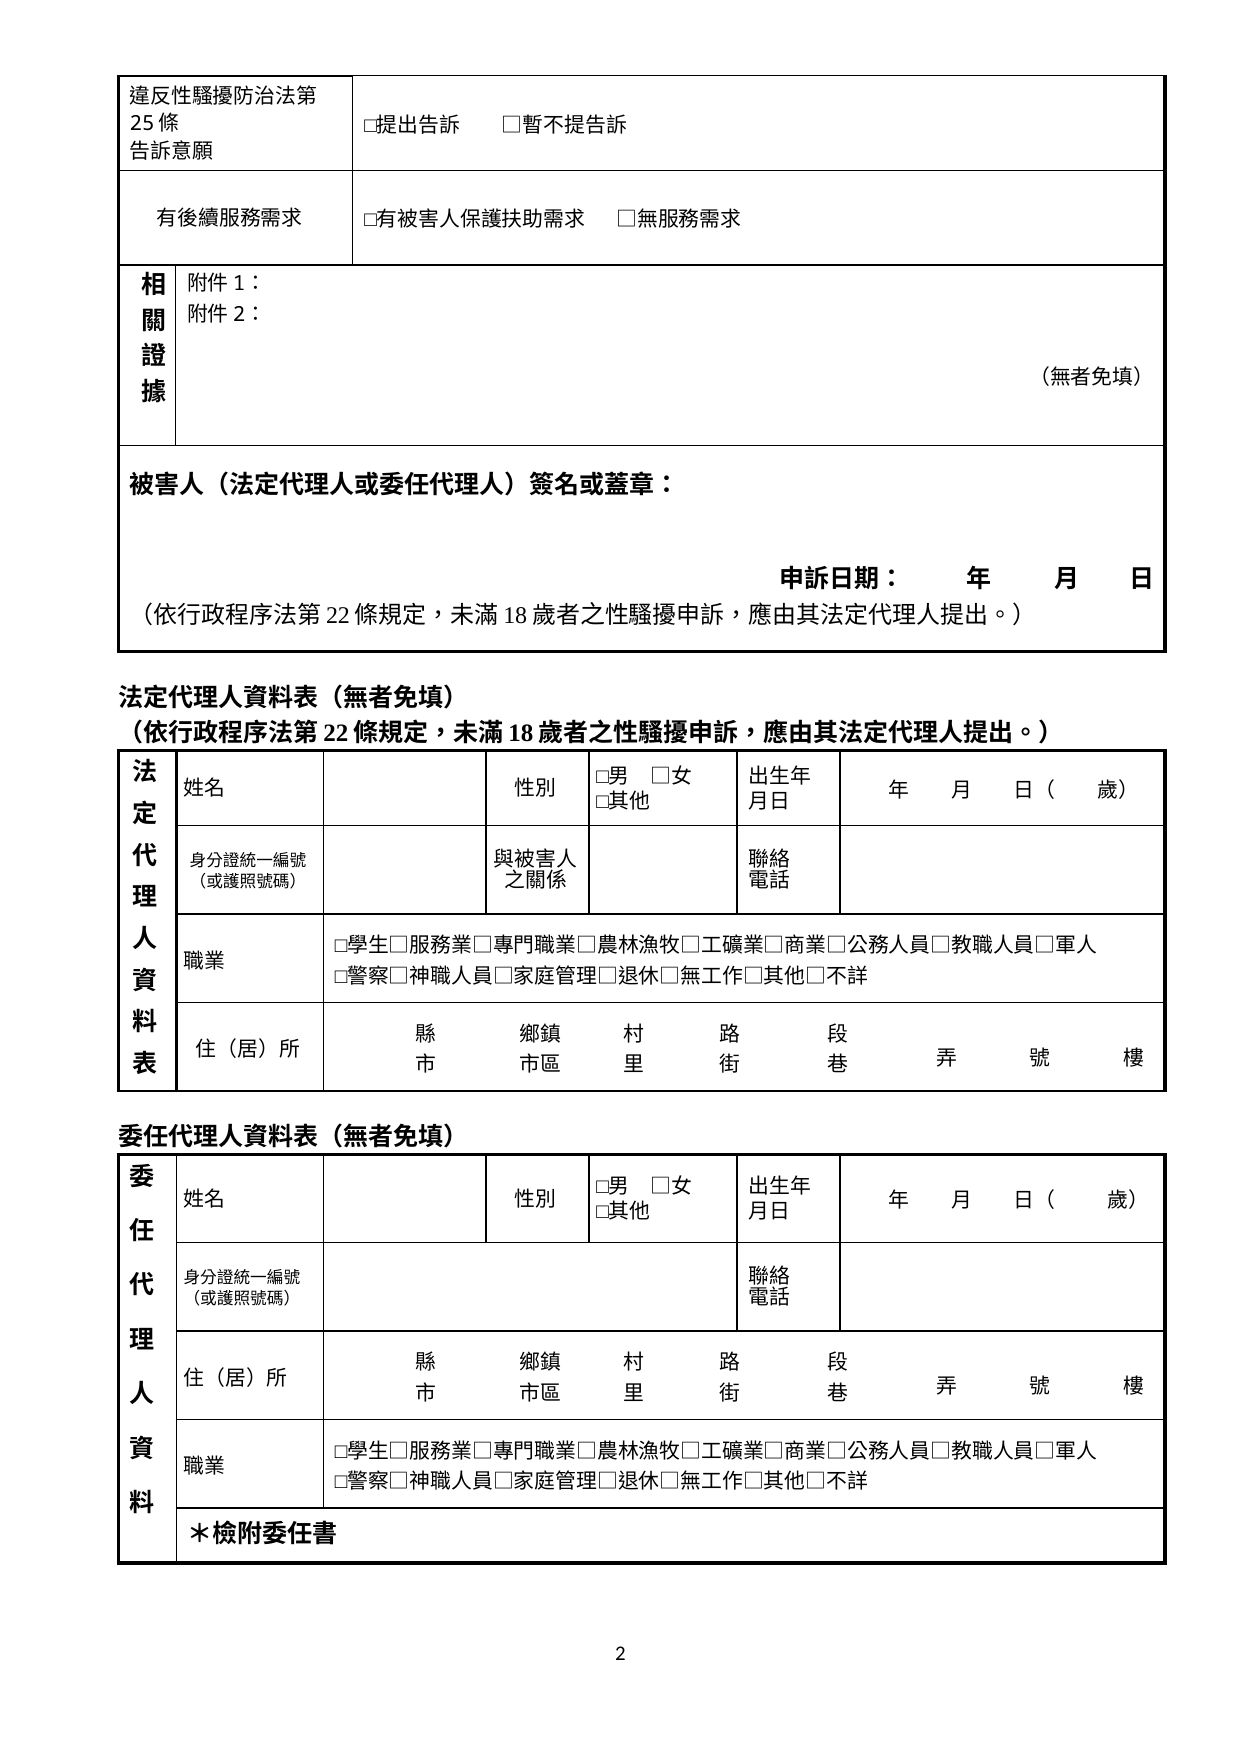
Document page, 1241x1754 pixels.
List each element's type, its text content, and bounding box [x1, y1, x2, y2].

table_cell 違反性騷擾防治法第25條 告訴意願 [120, 77, 352, 169]
table_header 性別 [487, 1156, 588, 1242]
table_cell 聯絡 電話 [738, 826, 839, 913]
table_cell □提出告訴 □暫不提告訴 [353, 76, 1163, 169]
table_header 法定代理人資料表 [120, 752, 175, 1090]
table_cell 縣市 鄉鎮市區 村里 路街 段巷 弄 號 樓 [324, 1332, 1163, 1419]
text （依行政程序法第22條規定，未滿18歲者之性騷擾申訴，應由其法定代理人提出。） [118, 713, 1122, 749]
table_cell 與被害人之關係 [487, 826, 588, 913]
table_header 年 月 日（ 歲） [841, 1156, 1163, 1242]
table_cell [841, 1243, 1163, 1330]
table_cell □有被害人保護扶助需求 □無服務需求 [353, 171, 1163, 264]
table_cell □學生□服務業□專門職業□農林漁牧□工礦業□商業□公務人員□教職人員□軍人 □警察□神職人員□家庭管理□退休□無工作□其他□不詳 [324, 915, 1163, 1002]
table_cell 附件1： 附件2： （無者免填） [176, 266, 1163, 445]
table_header 姓名 [178, 752, 323, 824]
table_cell 被害人（法定代理人或委任代理人）簽名或蓋章： 申訴日期： 年 月 日 （依行政程序法第22條規定，未滿18歲者之性騷擾申訴，應由其法定代理人提出。） [120, 446, 1163, 650]
table_cell □學生□服務業□專門職業□農林漁牧□工礦業□商業□公務人員□教職人員□軍人 □警察□神職人員□家庭管理□退休□無工作□其他□不詳 [324, 1420, 1163, 1507]
table_header [324, 1156, 485, 1242]
table_cell [841, 826, 1163, 913]
table_cell 住（居）所 [178, 1003, 323, 1090]
table_header 姓名 [177, 1156, 323, 1242]
table_cell 身分證統一編號（或護照號碼） [177, 1243, 323, 1330]
table_header [324, 752, 485, 824]
table_cell 住（居）所 [177, 1332, 323, 1419]
table_cell 相關證據 [120, 266, 175, 445]
table_cell 職業 [177, 1420, 323, 1507]
table_header 委任代理人資料 [120, 1156, 176, 1561]
table_header 性別 [487, 752, 588, 824]
table_header □男 □女 □其他 [590, 752, 736, 824]
table_cell 職業 [178, 915, 323, 1002]
table_header 出生年月日 [738, 1156, 839, 1242]
table_cell ＊檢附委任書 [177, 1509, 1163, 1561]
table_header 出生年月日 [738, 752, 839, 824]
table_cell [324, 826, 485, 913]
text 委任代理人資料表（無者免填） [118, 1117, 1122, 1153]
table_cell [324, 1243, 736, 1330]
table_header □男 □女 □其他 [590, 1156, 736, 1242]
table_cell 聯絡 電話 [738, 1243, 839, 1330]
text 法定代理人資料表（無者免填） [118, 678, 1122, 713]
table_cell 有後續服務需求 [120, 171, 352, 264]
table_cell [590, 826, 736, 913]
table_cell 身分證統一編號（或護照號碼） [178, 826, 323, 913]
table_cell 縣市 鄉鎮市區 村里 路街 段巷 弄 號 樓 [324, 1003, 1163, 1090]
table_header 年 月 日（ 歲） [841, 752, 1163, 824]
